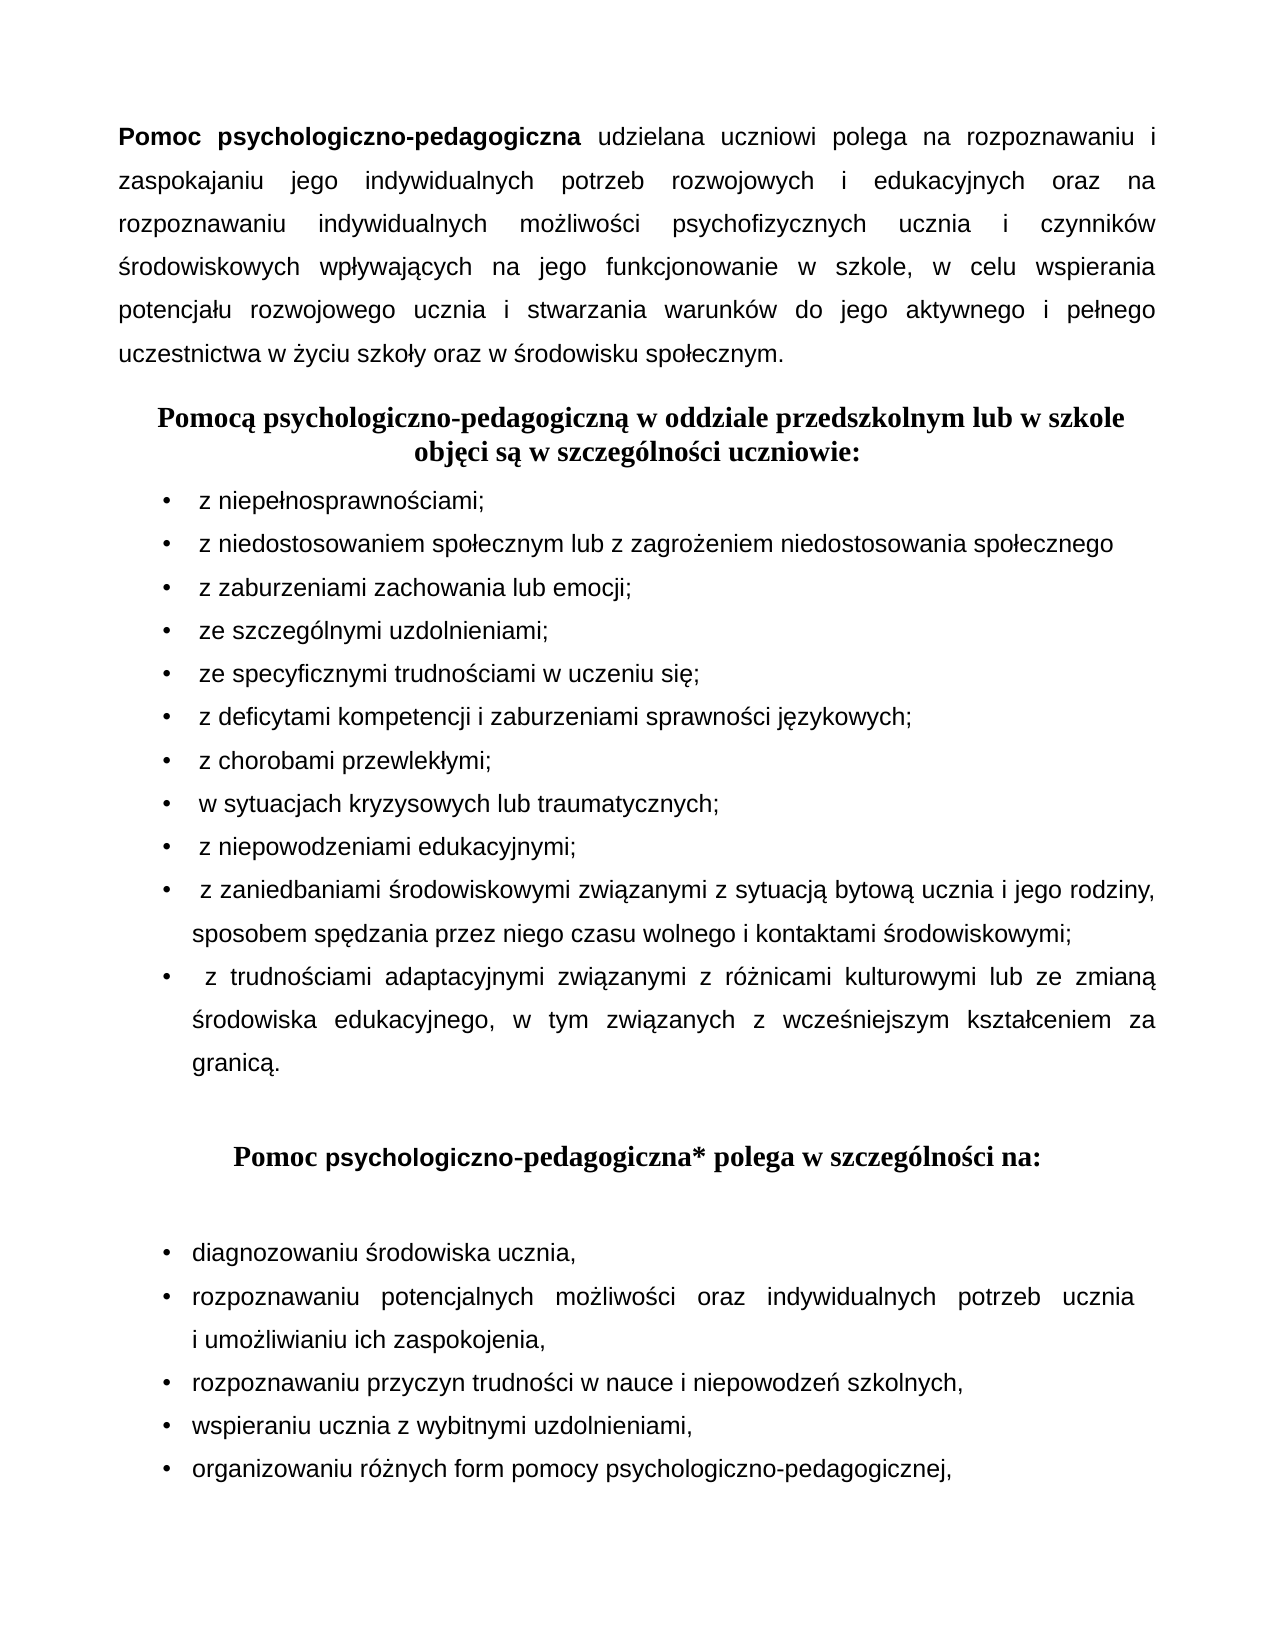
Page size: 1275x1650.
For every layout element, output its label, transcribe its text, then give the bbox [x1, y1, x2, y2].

list z chorobami przewlekłymi; [162, 746, 1157, 774]
list z niepełnosprawnościami; [162, 486, 1157, 515]
list rozpoznawaniu przyczyn trudności w nauce i niepowodzeń szkolnych, [162, 1368, 1157, 1397]
list z zaburzeniami zachowania lub emocji; [162, 573, 1157, 602]
list z niepowodzeniami edukacyjnymi; [162, 832, 1157, 861]
list ze specyficznymi trudnościami w uczeniu się; [162, 659, 1157, 688]
text Pomocą psychologiczno-pedagogiczną w oddziale przedszkolnym lub w szkole objęci są w szczególności uczniowie: [118, 400, 1157, 467]
text Pomoc psychologiczno-pedagogiczna udzielana uczniowi polega na rozpoznawaniu i zaspokajaniu jego indywidualnych potrzeb rozwojowych i edukacyjnych oraz na rozpoznawaniu indywidualnych możliwości psychofizycznych ucznia i czynników środowiskowych wpływających na jego funkcjonowanie w szkole, w celu wspierania potencjału rozwojowego ucznia i stwarzania warunków do jego aktywnego i pełnego uczestnictwa w życiu szkoły oraz w środowisku społecznym. [118, 118, 1157, 367]
list z niedostosowaniem społecznym lub z zagrożeniem niedostosowania społecznego [162, 529, 1157, 558]
list diagnozowaniu środowiska ucznia, [162, 1238, 1157, 1267]
list ze szczególnymi uzdolnieniami; [162, 616, 1157, 645]
list z zaniedbaniami środowiskowymi związanymi z sytuacją bytową ucznia i jego rodziny, sposobem spędzania przez niego czasu wolnego i kontaktami środowiskowymi; [162, 875, 1157, 947]
list rozpoznawaniu potencjalnych możliwości oraz indywidualnych potrzeb ucznia i umożliwianiu ich zaspokojenia, [162, 1282, 1157, 1354]
list z deficytami kompetencji i zaburzeniami sprawności językowych; [162, 702, 1157, 731]
text Pomoc psychologiczno-pedagogiczna* polega w szczególności na: [118, 1139, 1157, 1172]
list w sytuacjach kryzysowych lub traumatycznych; [162, 789, 1157, 818]
list wspieraniu ucznia z wybitnymi uzdolnieniami, [162, 1411, 1157, 1440]
list organizowaniu różnych form pomocy psychologiczno-pedagogicznej, [162, 1454, 1157, 1483]
list z trudnościami adaptacyjnymi związanymi z różnicami kulturowymi lub ze zmianą środowiska edukacyjnego, w tym związanych z wcześniejszym kształceniem za granicą. [162, 962, 1157, 1077]
